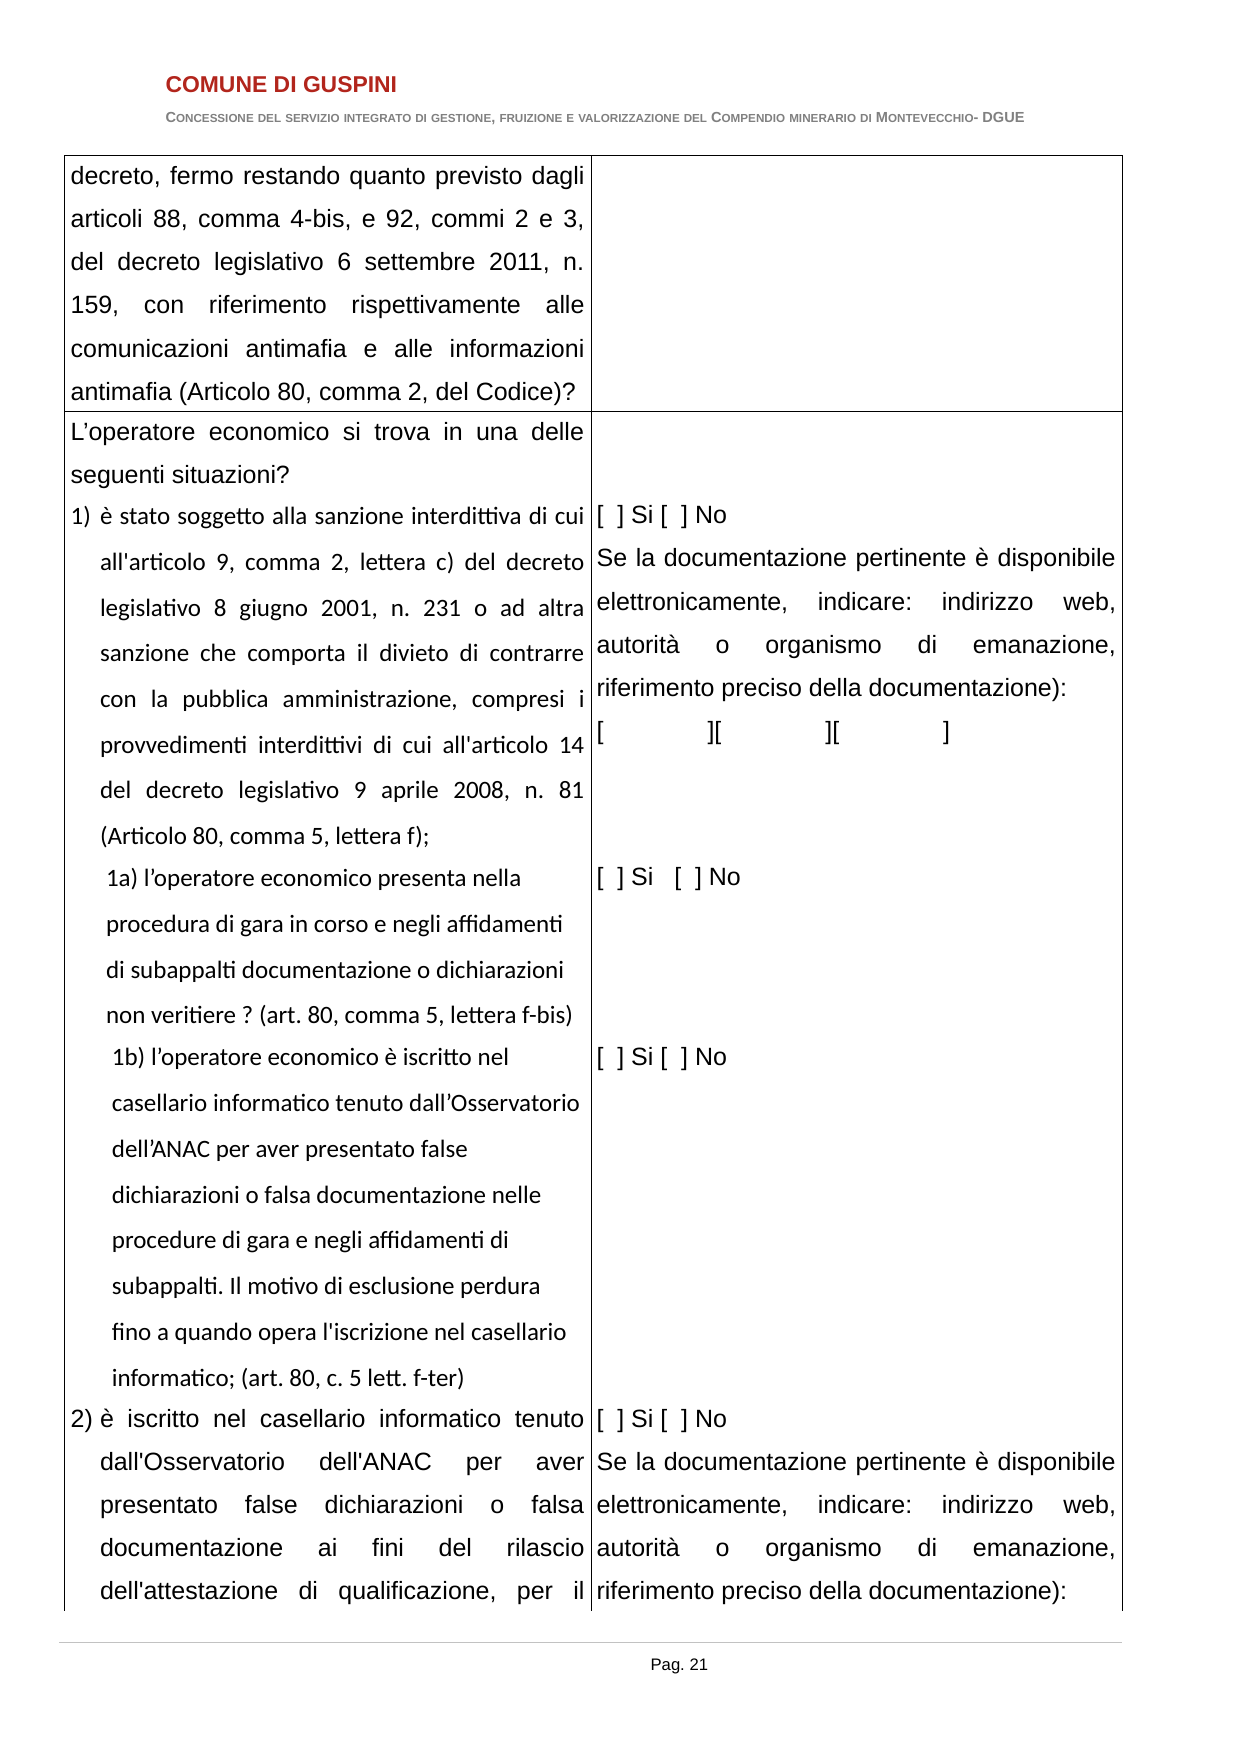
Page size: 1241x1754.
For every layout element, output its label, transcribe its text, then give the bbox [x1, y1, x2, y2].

table_cell [ ] Si [ ] No Se la documentazione pertinente è disponibile elettronicamente, indicare: indirizzo web, autorità o organismo di emanazione, riferimento preciso della documentazione): [ ][ ][ ] [592, 495, 1122, 857]
table_cell L’operatore economico si trova in una delle seguenti situazioni? [65, 412, 591, 494]
table_cell è iscritto nel casellario informatico tenuto dall'Osservatorio dell'ANAC per aver presentato false dichiarazioni o falsa documentazione ai fini del rilascio dell'attestazione di qualificazione, per il [65, 1398, 591, 1611]
table_cell [ ] Si [ ] No [592, 857, 1122, 1036]
table_cell [592, 412, 1122, 494]
table_cell [592, 156, 1122, 411]
table_cell 1b) l’operatore economico è iscritto nel casellario informatico tenuto dall’Osservatorio dell’ANAC per aver presentato false dichiarazioni o falsa documentazione nelle procedure di gara e negli affidamenti di subappalti. Il motivo di esclusione perdura fino a quando opera l'iscrizione nel casellario informatico; (art. 80, c. 5 lett. f-ter) [65, 1036, 591, 1398]
table_cell decreto, fermo restando quanto previsto dagli articoli 88, comma 4-bis, e 92, commi 2 e 3, del decreto legislativo 6 settembre 2011, n. 159, con riferimento rispettivamente alle comunicazioni antimafia e alle informazioni antimafia (Articolo 80, comma 2, del Codice)? [65, 156, 591, 411]
table_cell [ ] Si [ ] No Se la documentazione pertinente è disponibile elettronicamente, indicare: indirizzo web, autorità o organismo di emanazione, riferimento preciso della documentazione): [592, 1398, 1122, 1611]
table_cell 1a) l’operatore economico presenta nella procedura di gara in corso e negli affidamenti di subappalti documentazione o dichiarazioni non veritiere ? (art. 80, comma 5, lettera f-bis) [65, 857, 591, 1036]
table_cell è stato soggetto alla sanzione interdittiva di cui all'articolo 9, comma 2, lettera c) del decreto legislativo 8 giugno 2001, n. 231 o ad altra sanzione che comporta il divieto di contrarre con la pubblica amministrazione, compresi i provvedimenti interdittivi di cui all'articolo 14 del decreto legislativo 9 aprile 2008, n. 81 (Articolo 80, comma 5, lettera f); [65, 495, 591, 857]
table_cell [ ] Si [ ] No [592, 1036, 1122, 1398]
